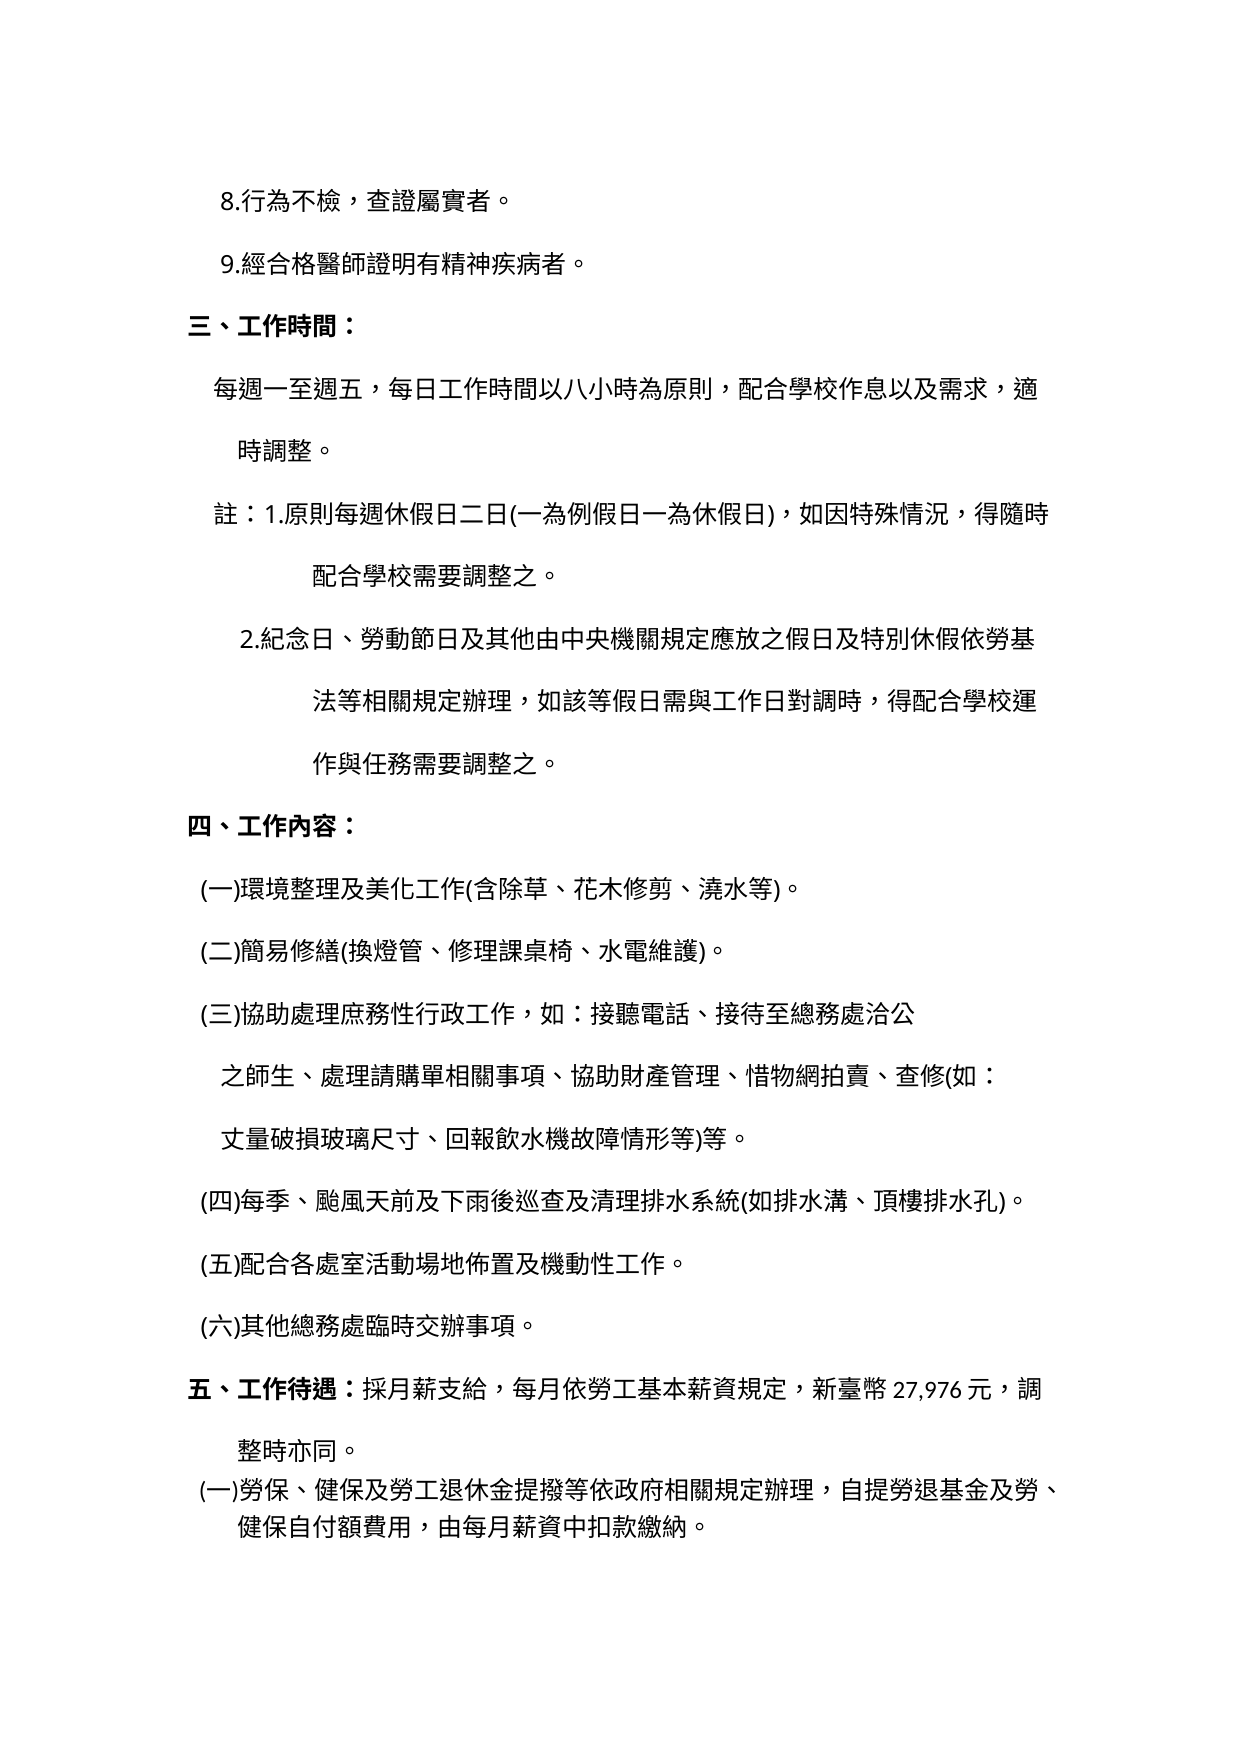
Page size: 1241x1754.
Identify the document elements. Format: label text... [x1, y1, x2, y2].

text 每週一至週五，每日工作時間以八小時為原則，配合學校作息以及需求，適時調整。 [187, 346, 1053, 471]
text 四、工作內容： [187, 783, 1053, 846]
text 2.紀念日、勞動節日及其他由中央機關規定應放之假日及特別休假依勞基法等相關規定辦理，如該等假日需與工作日對調時，得配合學校運作與任務需要調整之。 [187, 596, 1053, 783]
text 之師生、處理請購單相關事項、協助財產管理、惜物網拍賣、查修(如： [187, 1033, 1053, 1096]
text (五)配合各處室活動場地佈置及機動性工作。 [187, 1221, 1053, 1283]
text (一)環境整理及美化工作(含除草、花木修剪、澆水等)。 [187, 846, 1053, 908]
text (一)勞保、健保及勞工退休金提撥等依政府相關規定辦理，自提勞退基金及勞、健保自付額費用，由每月薪資中扣款繳納。 [187, 1471, 1053, 1543]
text 丈量破損玻璃尺寸、回報飲水機故障情形等)等。 [187, 1096, 1053, 1158]
text 9.經合格醫師證明有精神疾病者。 [187, 221, 1053, 283]
text (二)簡易修繕(換燈管、修理課桌椅、水電維護)。 [187, 908, 1053, 971]
text (四)每季、颱風天前及下雨後巡查及清理排水系統(如排水溝、頂樓排水孔)。 [187, 1158, 1053, 1221]
text 8.行為不檢，查證屬實者。 [187, 158, 1053, 221]
text 三、工作時間： [187, 283, 1053, 346]
text 五、工作待遇：採月薪支給，每月依勞工基本薪資規定，新臺幣27,976元，調整時亦同。 [187, 1346, 1053, 1471]
text (六)其他總務處臨時交辦事項。 [187, 1283, 1053, 1346]
text 註：1.原則每週休假日二日(一為例假日一為休假日)，如因特殊情況，得隨時配合學校需要調整之。 [187, 471, 1053, 596]
text (三)協助處理庶務性行政工作，如：接聽電話、接待至總務處洽公 [187, 971, 1053, 1033]
